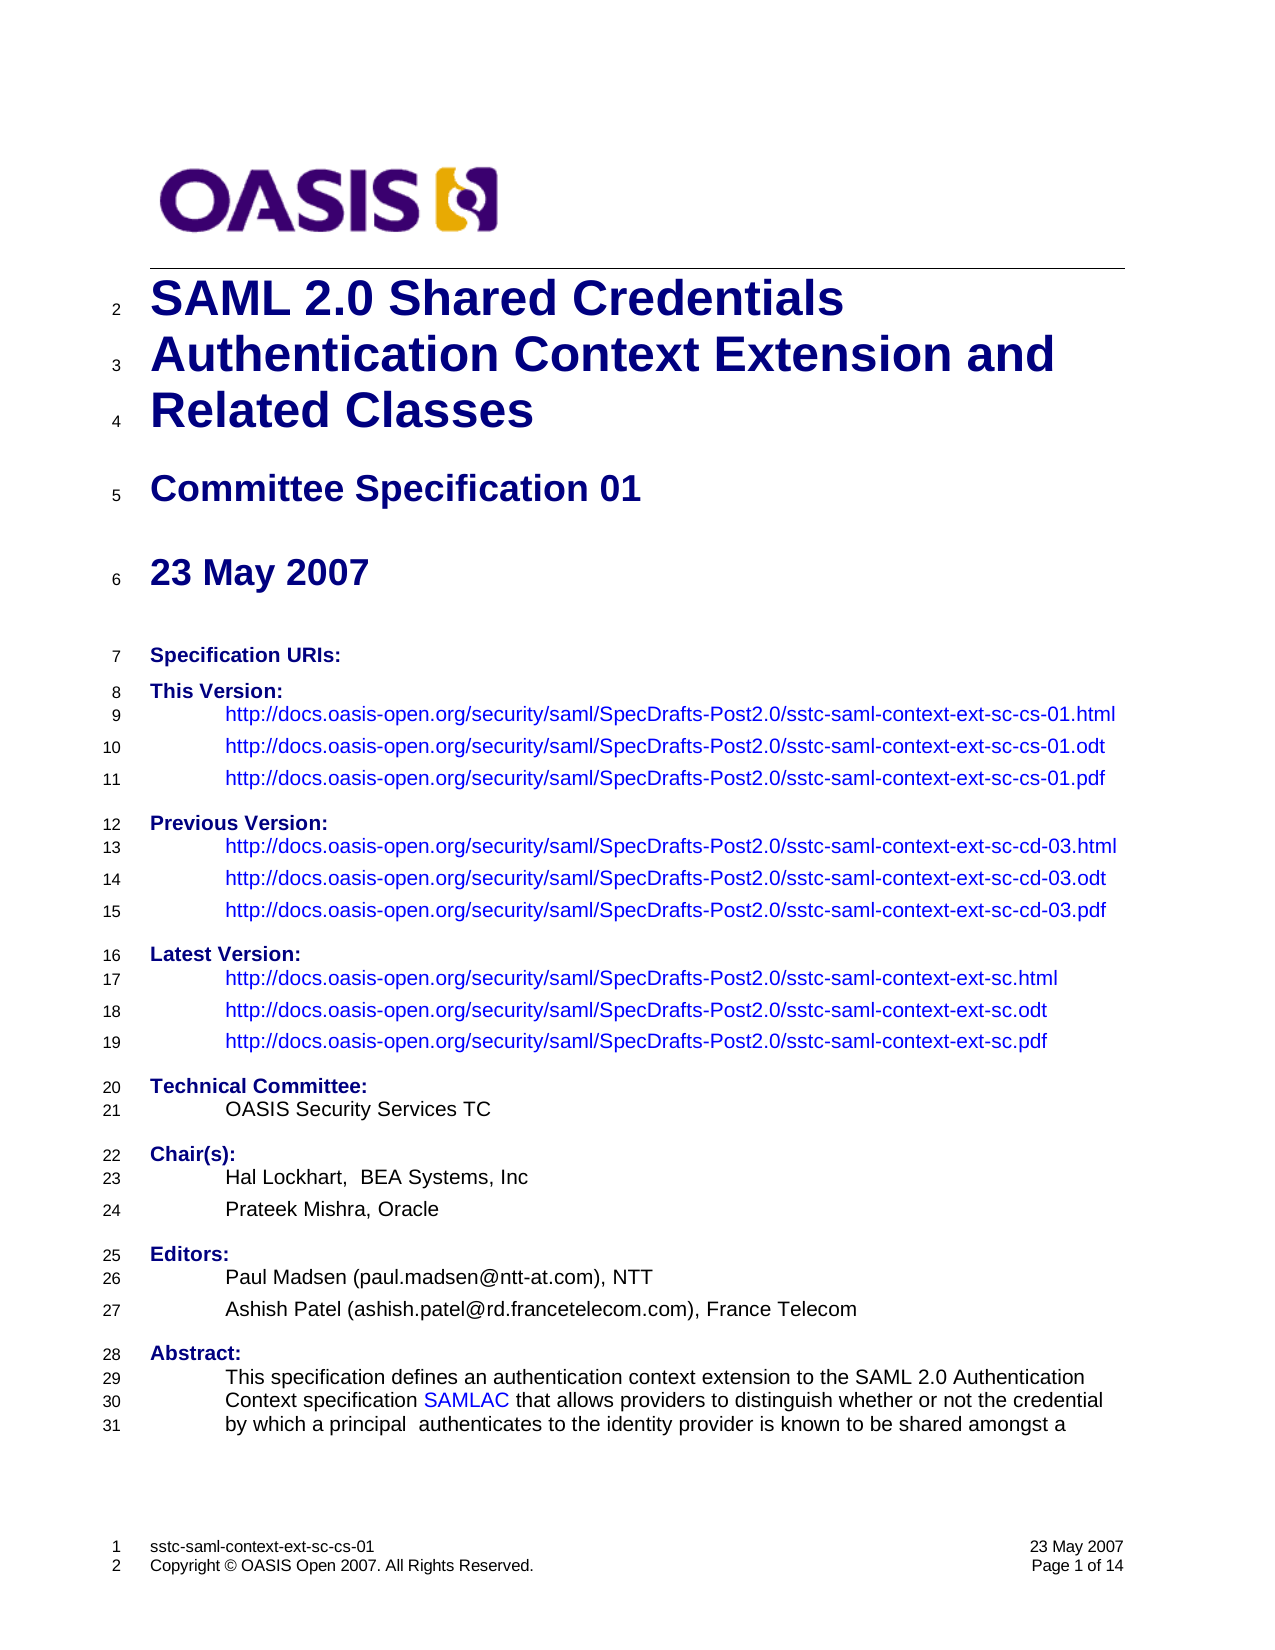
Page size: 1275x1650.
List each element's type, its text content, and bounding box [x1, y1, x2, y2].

title OASIS Security Services TC [225, 1098, 1125, 1121]
title Technical Committee: [150, 1074, 1125, 1098]
title Abstract: [150, 1342, 1125, 1365]
title http://docs.oasis-open.org/security/saml/SpecDrafts-Post2.0/sstc-saml-context-ext-sc-cs-01.odt [225, 735, 1125, 758]
picture [150, 150, 512, 245]
title http://docs.oasis-open.org/security/saml/SpecDrafts-Post2.0/sstc-saml-context-ext-sc.pdf [225, 1030, 1125, 1053]
subtitle 23 May 2007 [150, 551, 1125, 593]
title http://docs.oasis-open.org/security/saml/SpecDrafts-Post2.0/sstc-saml-context-ext-sc-cd-03.html [225, 834, 1125, 858]
title http://docs.oasis-open.org/security/saml/SpecDrafts-Post2.0/sstc-saml-context-ext-sc-cs-01.pdf [225, 767, 1125, 790]
title Paul Madsen (paul.madsen@ntt-at.com), NTT [225, 1266, 1125, 1289]
subtitle Committee Specification 01 [150, 468, 1125, 510]
title http://docs.oasis-open.org/security/saml/SpecDrafts-Post2.0/sstc-saml-context-ext-sc.html [225, 966, 1125, 990]
title Latest Version: [150, 943, 1125, 966]
title http://docs.oasis-open.org/security/saml/SpecDrafts-Post2.0/sstc-saml-context-ext-sc.odt [225, 998, 1125, 1022]
title Specification URIs: [150, 643, 1125, 667]
title Previous Version: [150, 811, 1125, 834]
title Prateek Mishra, Oracle [225, 1198, 1125, 1221]
title http://docs.oasis-open.org/security/saml/SpecDrafts-Post2.0/sstc-saml-context-ext-sc-cs-01.html [225, 703, 1125, 726]
title Ashish Patel (ashish.patel@rd.francetelecom.com), France Telecom [225, 1297, 1125, 1321]
title http://docs.oasis-open.org/security/saml/SpecDrafts-Post2.0/sstc-saml-context-ext-sc-cd-03.odt [225, 866, 1125, 890]
title Chair(s): [150, 1142, 1125, 1166]
title SAML 2.0 Shared Credentials Authentication Context Extension and Related Classes [150, 269, 1125, 438]
title Editors: [150, 1242, 1125, 1266]
title Hal Lockhart, BEA Systems, Inc [225, 1166, 1125, 1189]
title http://docs.oasis-open.org/security/saml/SpecDrafts-Post2.0/sstc-saml-context-ext-sc-cd-03.pdf [225, 898, 1125, 922]
title This specification defines an authentication context extension to the SAML 2.0 Authentication Context specification SAMLAC that allows providers to distinguish whether or not the credential by which a principal authenticates to the identity provider is known to be shared amongst a [225, 1365, 1125, 1436]
title This Version: [150, 679, 1125, 703]
